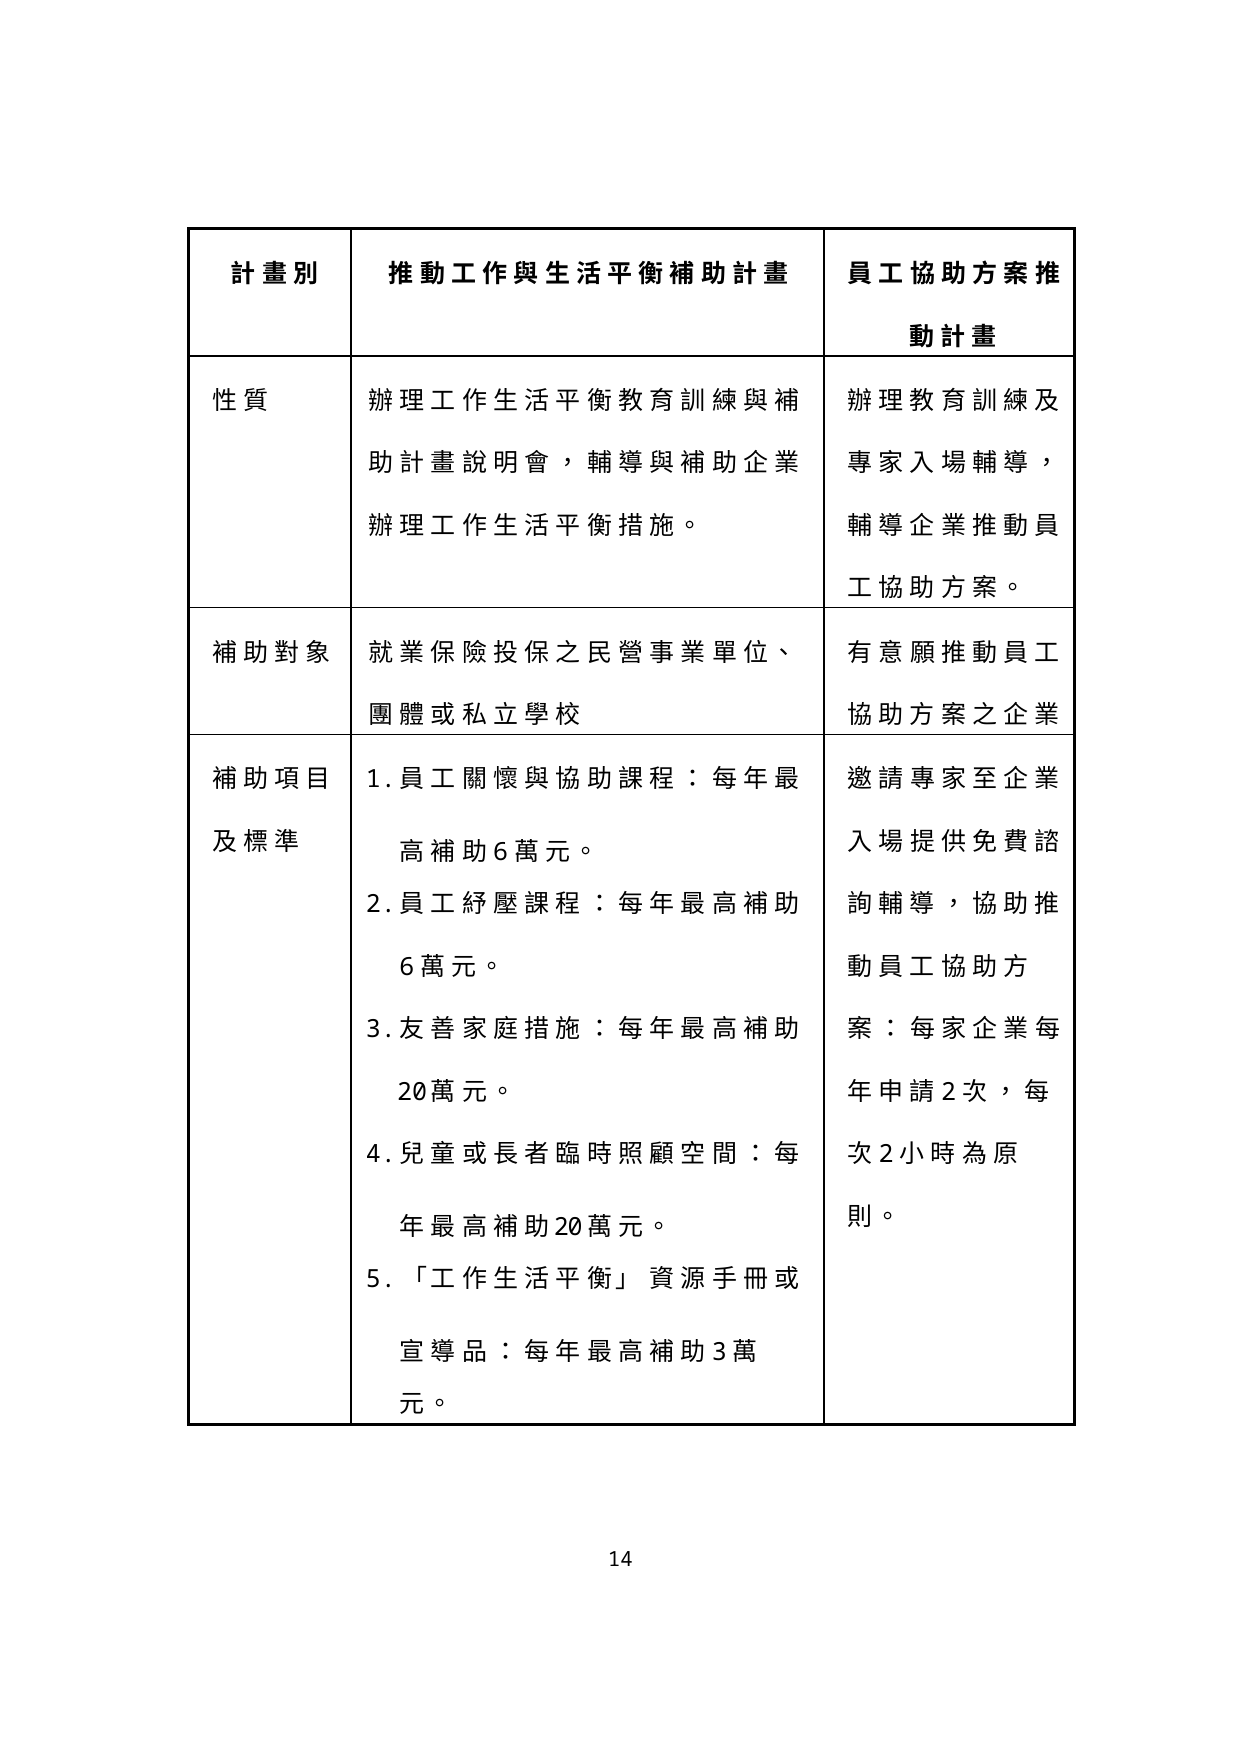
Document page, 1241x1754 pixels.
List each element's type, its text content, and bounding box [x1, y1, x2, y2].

table_cell 1.員工關懷與協助課程：每年最高補助6萬元。 2.員工紓壓課程：每年最高補助6萬元。 3.友善家庭措施：每年最高補助20萬元。 4.兒童或長者臨時照顧空間：每年最高補助20萬元。 5.「工作生活平衡」資源手冊或宣導品：每年最高補助3萬元。 [352, 735, 823, 1422]
table_cell 補助對象 [190, 608, 350, 733]
table_cell 邀請專家至企業入場提供免費諮詢輔導，協助推動員工協助方案：每家企業每年申請2次，每次2小時為原則。 [825, 735, 1073, 1422]
table_header 推動工作與生活平衡補助計畫 [352, 230, 823, 355]
table_cell 辦理教育訓練及專家入場輔導，輔導企業推動員工協助方案。 [825, 357, 1073, 607]
table_cell 補助項目及標準 [190, 735, 350, 1422]
table_header 員工協助方案推動計畫 [825, 230, 1073, 355]
table_cell 性質 [190, 357, 350, 607]
table_cell 就業保險投保之民營事業單位、團體或私立學校 [352, 608, 823, 733]
table_cell 辦理工作生活平衡教育訓練與補助計畫說明會，輔導與補助企業辦理工作生活平衡措施。 [352, 357, 823, 607]
table_cell 有意願推動員工協助方案之企業 [825, 608, 1073, 733]
table_header 計畫別 [190, 230, 350, 355]
